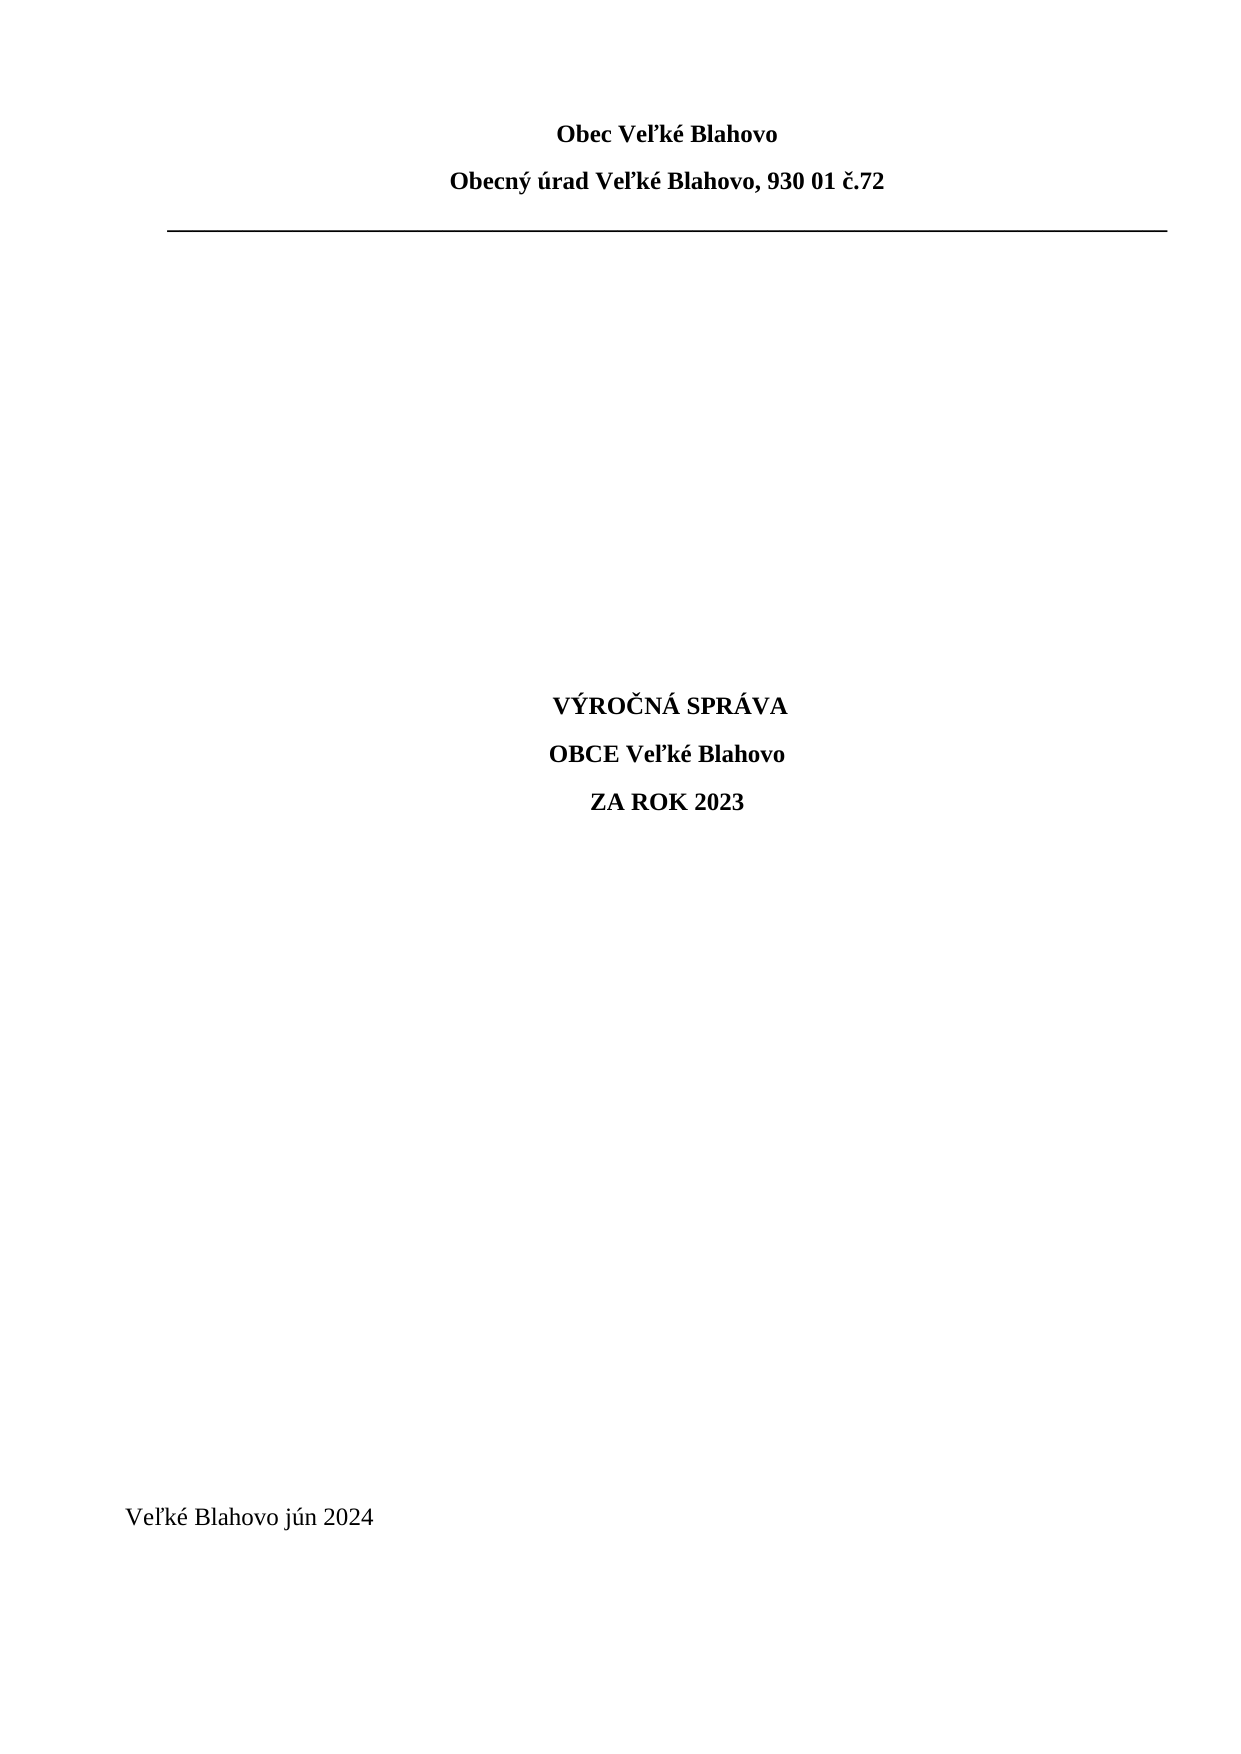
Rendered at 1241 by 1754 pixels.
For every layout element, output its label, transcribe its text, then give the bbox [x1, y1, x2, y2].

text VÝROČNÁ SPRÁVA [125, 691, 1209, 720]
text Veľké Blahovo jún 2024 [125, 1502, 1209, 1531]
text Obecný úrad Veľké Blahovo, 930 01 č.72 [125, 166, 1209, 195]
text ZA ROK 2023 [125, 787, 1209, 815]
text –––––––––––––––––––––––––––––––––––––––––––––––––––––––––––––––––––––––––––––––– [125, 214, 1209, 243]
text Obec Veľké Blahovo [125, 119, 1209, 147]
text OBCE Veľké Blahovo [125, 739, 1209, 768]
